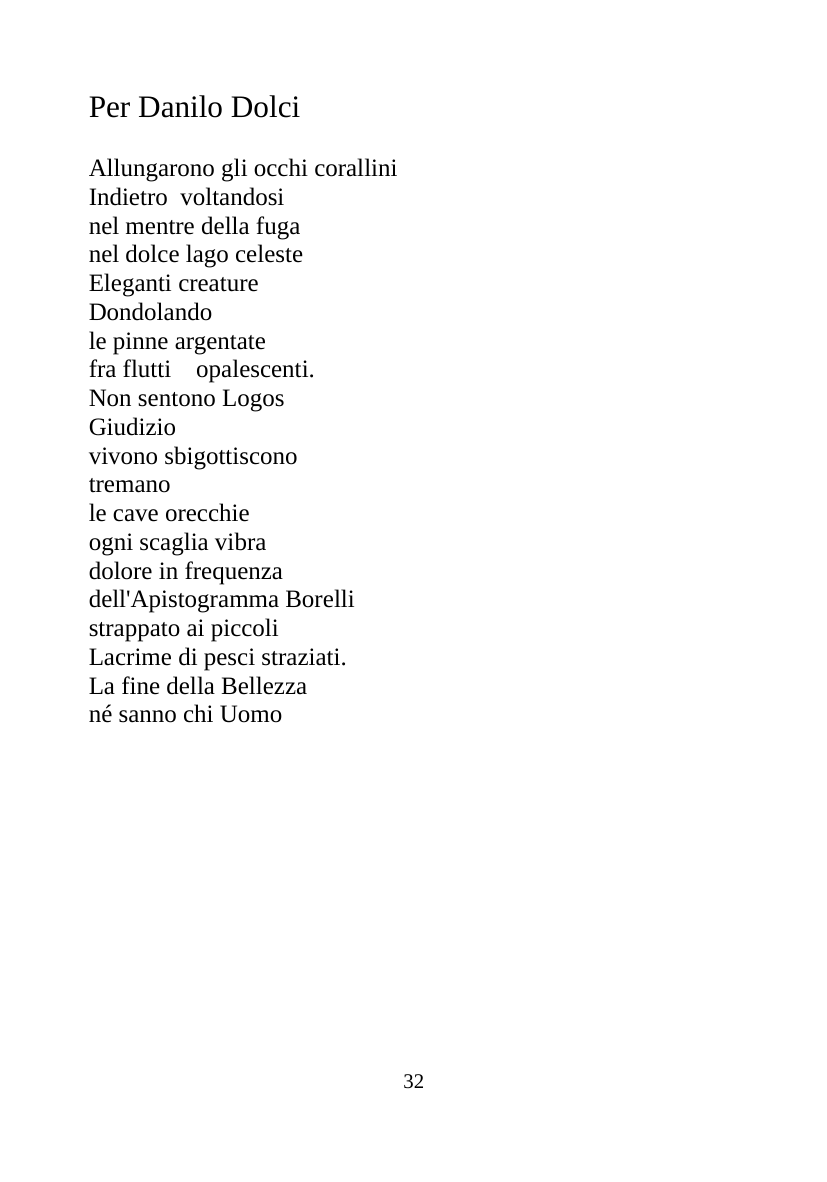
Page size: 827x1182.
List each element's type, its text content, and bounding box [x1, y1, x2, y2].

text Dondolando [88, 297, 738, 326]
text Lacrime di pesci straziati. [88, 642, 738, 671]
text Indietro voltandosi [88, 182, 738, 211]
text vivono sbigottiscono [88, 441, 738, 469]
text Per Danilo Dolci [88, 88, 738, 124]
text ogni scaglia vibra [88, 527, 738, 556]
text Eleganti creature [88, 268, 738, 297]
text le pinne argentate [88, 326, 738, 354]
text nel dolce lago celeste [88, 239, 738, 268]
text tremano [88, 469, 738, 498]
text Non sentono Logos [88, 383, 738, 412]
text dell'Apistogramma Borelli [88, 584, 738, 613]
text La fine della Bellezza [88, 671, 738, 699]
text Giudizio [88, 412, 738, 441]
text fra flutti opalescenti. [88, 354, 738, 383]
text nel mentre della fuga [88, 211, 738, 239]
text Allungarono gli occhi corallini [88, 153, 738, 182]
text strappato ai piccoli [88, 613, 738, 642]
text dolore in frequenza [88, 556, 738, 584]
text le cave orecchie [88, 498, 738, 527]
text né sanno chi Uomo [88, 699, 738, 728]
